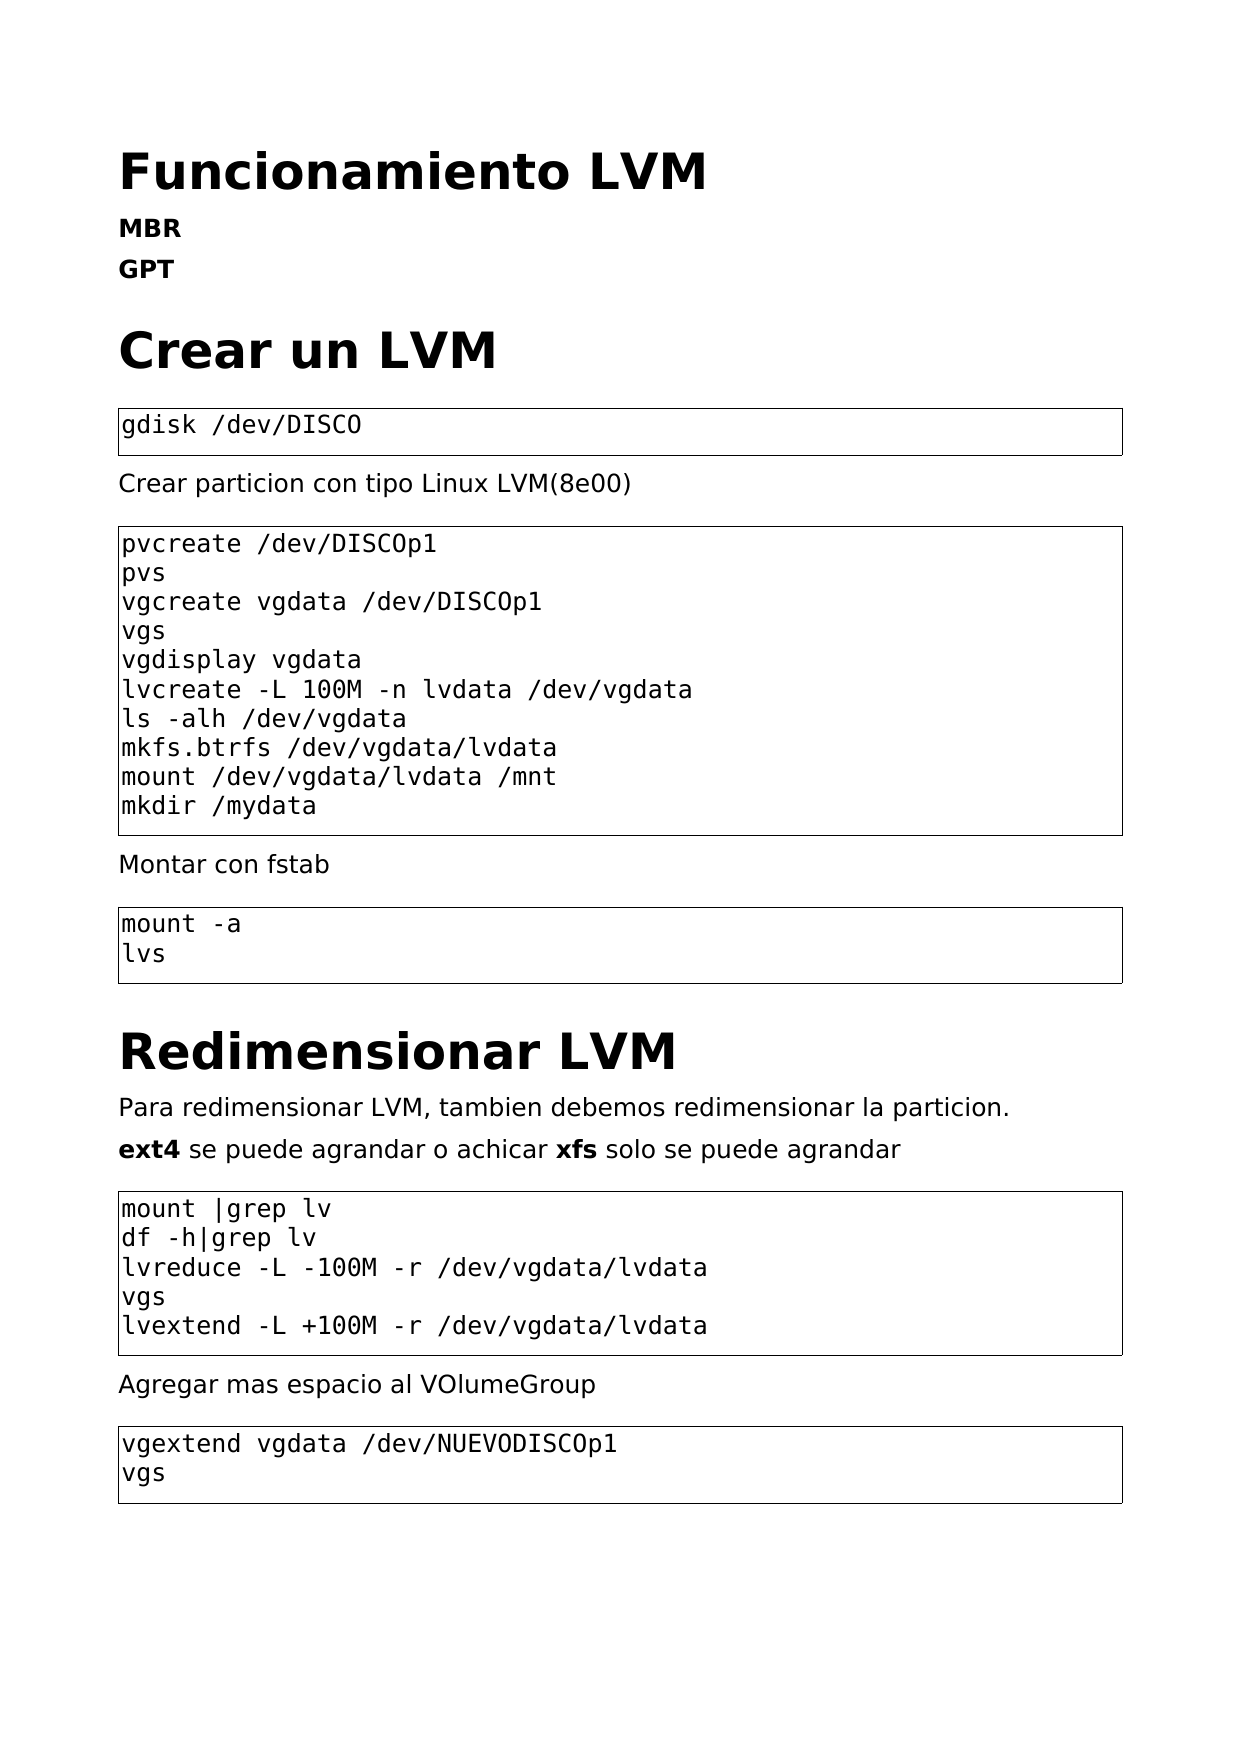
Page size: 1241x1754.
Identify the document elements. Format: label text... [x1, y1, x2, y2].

text Para redimensionar LVM, tambien debemos redimensionar la particion. [118, 1093, 1122, 1122]
text GPT [118, 256, 1122, 285]
text Crear particion con tipo Linux LVM(8e00) [118, 469, 1122, 499]
subtitle Redimensionar LVM [118, 1023, 1122, 1081]
subtitle Funcionamiento LVM [118, 143, 1122, 201]
text Agregar mas espacio al VOlumeGroup [118, 1370, 1122, 1399]
table_header vgextend vgdata /dev/NUEVODISCOp1 vgs [119, 1427, 1122, 1502]
subtitle Crear un LVM [118, 322, 1122, 380]
text ext4 se puede agrandar o achicar xfs solo se puede agrandar [118, 1135, 1122, 1164]
table_header gdisk /dev/DISCO [119, 409, 1122, 454]
table_header mount |grep lv df -h|grep lv lvreduce -L -100M -r /dev/vgdata/lvdata vgs lvextend -L +100M -r /dev/vgdata/lvdata [119, 1192, 1122, 1355]
text Montar con fstab [118, 850, 1122, 879]
table_header mount -a lvs [119, 908, 1122, 983]
table_header pvcreate /dev/DISCOp1 pvs vgcreate vgdata /dev/DISCOp1 vgs vgdisplay vgdata lvcreate -L 100M -n lvdata /dev/vgdata ls -alh /dev/vgdata mkfs.btrfs /dev/vgdata/lvdata mount /dev/vgdata/lvdata /mnt mkdir /mydata [119, 527, 1122, 835]
text MBR [118, 214, 1122, 243]
